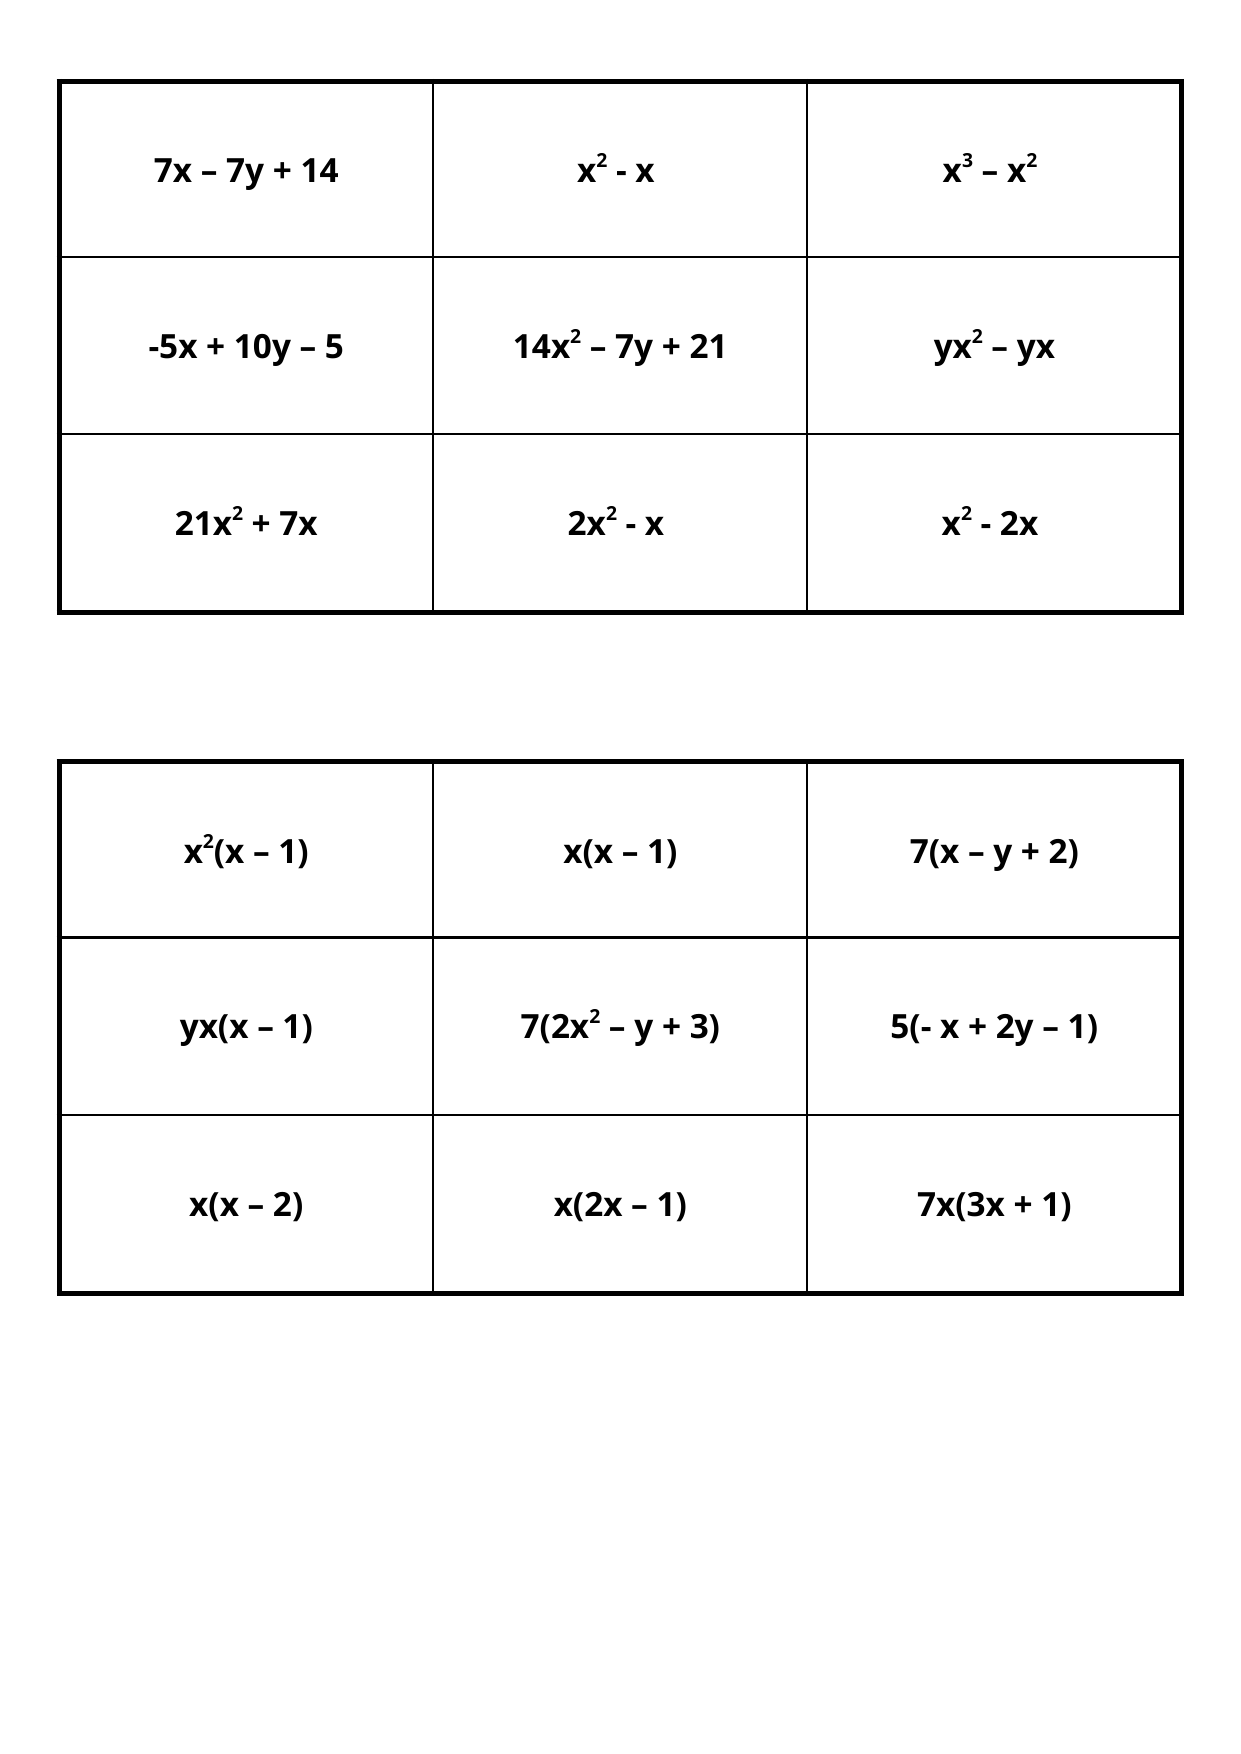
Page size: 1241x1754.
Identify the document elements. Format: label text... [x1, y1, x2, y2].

table_header x2 - x [434, 84, 806, 256]
table_cell x(x – 2) [62, 1116, 432, 1291]
table_cell 5(- x + 2y – 1) [808, 939, 1179, 1113]
table_header x2(x – 1) [62, 764, 432, 936]
table_header 7x – 7y + 14 [62, 84, 432, 256]
table_cell yx(x – 1) [62, 939, 432, 1113]
table_cell x2 - 2x [808, 435, 1179, 610]
table_cell 2x2 - x [434, 435, 806, 610]
table_header x3 – x2 [808, 84, 1179, 256]
table_cell 7x(3x + 1) [808, 1116, 1179, 1291]
table_cell 14x2 – 7y + 21 [434, 258, 806, 433]
table_cell -5x + 10y – 5 [62, 258, 432, 433]
table_cell x(2x – 1) [434, 1116, 806, 1291]
table_header x(x – 1) [434, 764, 806, 936]
table_cell 7(2x2 – y + 3) [434, 939, 806, 1113]
table_header 7(x – y + 2) [808, 764, 1179, 936]
table_cell 21x2 + 7x [62, 435, 432, 610]
table_cell yx2 – yx [808, 258, 1179, 433]
